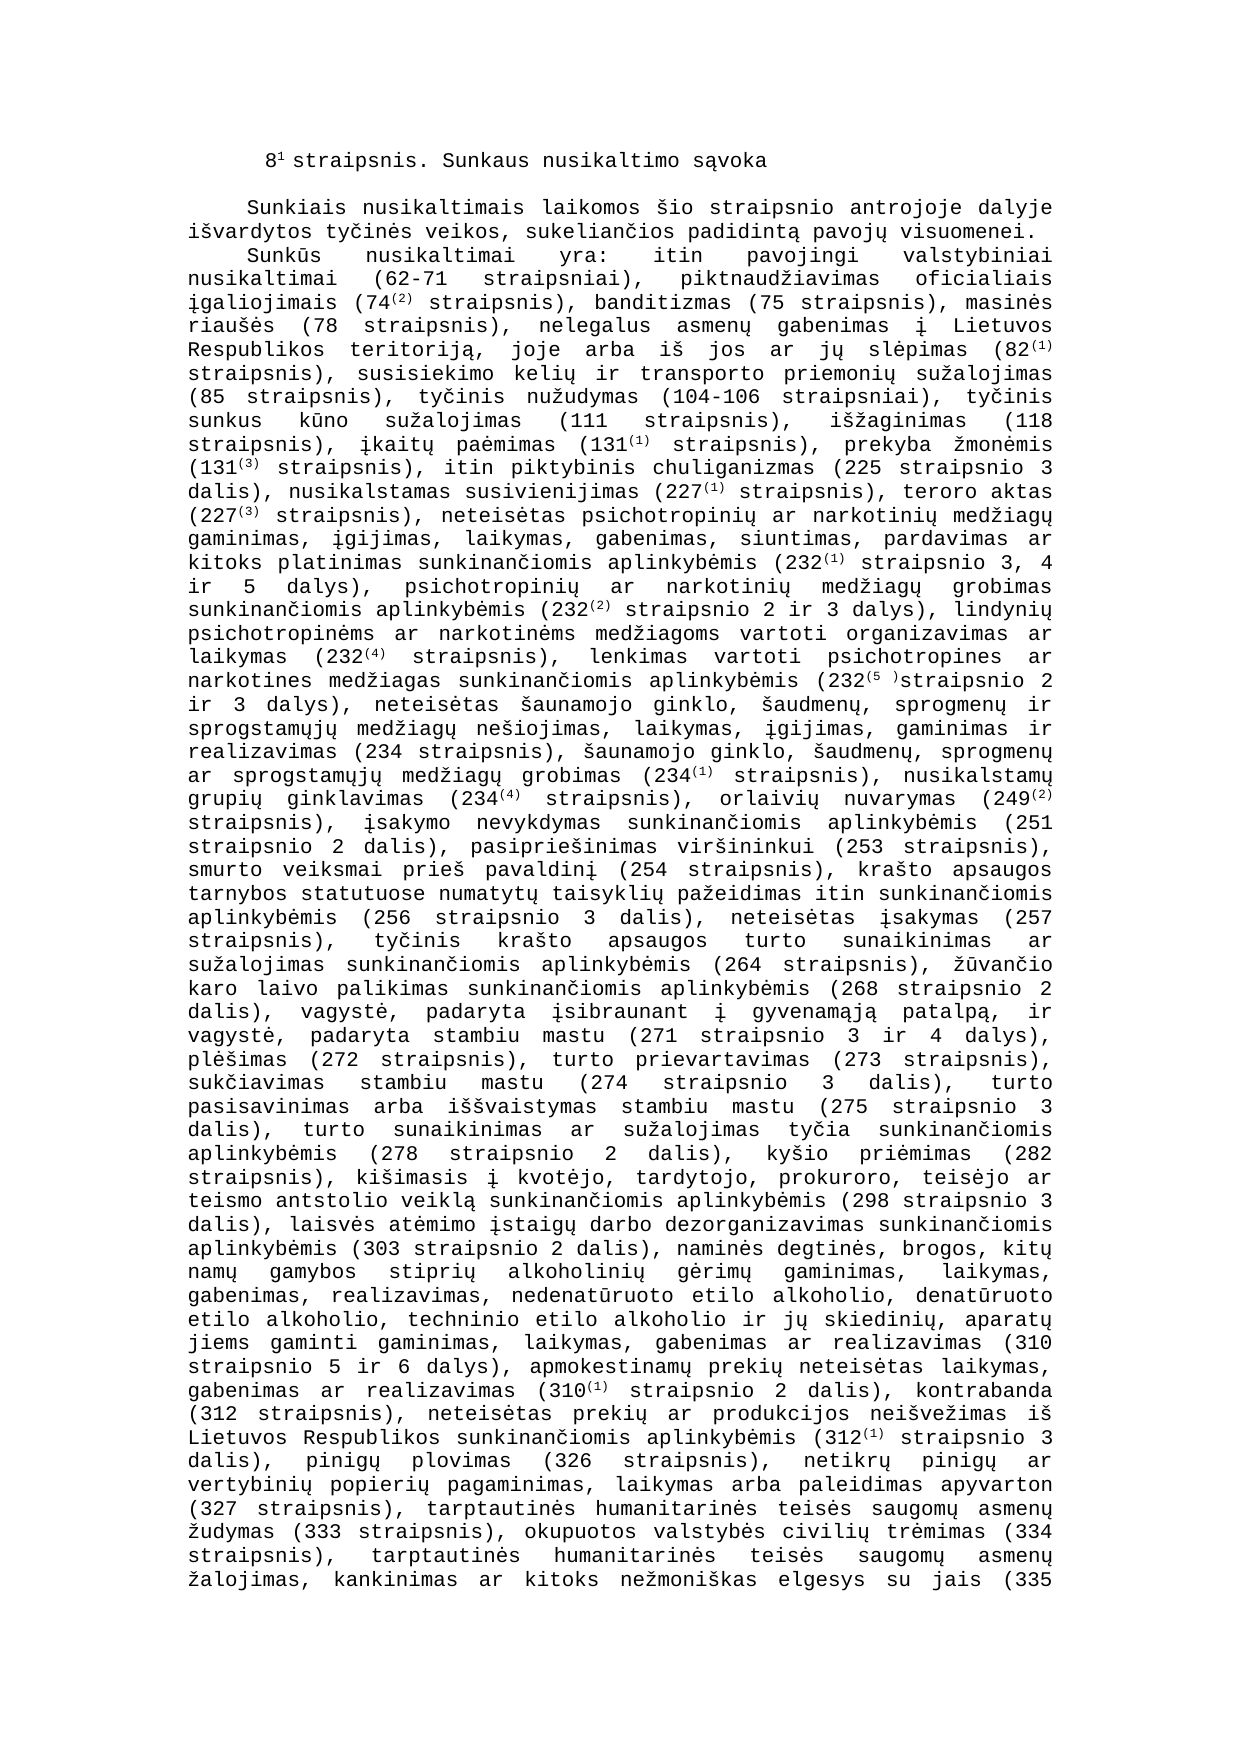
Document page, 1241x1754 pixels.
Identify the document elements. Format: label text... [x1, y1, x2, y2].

text 81 straipsnis. Sunkaus nusikaltimo sąvoka [205, 150, 1053, 174]
text Sunkiais nusikaltimais laikomos šio straipsnio antrojoje dalyje išvardytos tyčinės veikos, sukeliančios padidintą pavojų visuomenei. [187, 197, 1053, 244]
text Sunkūs nusikaltimai yra: itin pavojingi valstybiniai nusikaltimai (62-71 straipsniai), piktnaudžiavimas oficialiais įgaliojimais (74(2) straipsnis), banditizmas (75 straipsnis), masinės riaušės (78 straipsnis), nelegalus asmenų gabenimas į Lietuvos Respublikos teritoriją, joje arba iš jos ar jų slėpimas (82(1) straipsnis), susisiekimo kelių ir transporto priemonių sužalojimas (85 straipsnis), tyčinis nužudymas (104-106 straipsniai), tyčinis sunkus kūno sužalojimas (111 straipsnis), išžaginimas (118 straipsnis), įkaitų paėmimas (131(1) straipsnis), prekyba žmonėmis (131(3) straipsnis), itin piktybinis chuliganizmas (225 straipsnio 3 dalis), nusikalstamas susivienijimas (227(1) straipsnis), teroro aktas (227(3) straipsnis), neteisėtas psichotropinių ar narkotinių medžiagų gaminimas, įgijimas, laikymas, gabenimas, siuntimas, pardavimas ar kitoks platinimas sunkinančiomis aplinkybėmis (232(1) straipsnio 3, 4 ir 5 dalys), psichotropinių ar narkotinių medžiagų grobimas sunkinančiomis aplinkybėmis (232(2) straipsnio 2 ir 3 dalys), lindynių psichotropinėms ar narkotinėms medžiagoms vartoti organizavimas ar laikymas (232(4) straipsnis), lenkimas vartoti psichotropines ar narkotines medžiagas sunkinančiomis aplinkybėmis (232(5 )straipsnio 2 ir 3 dalys), neteisėtas šaunamojo ginklo, šaudmenų, sprogmenų ir sprogstamųjų medžiagų nešiojimas, laikymas, įgijimas, gaminimas ir realizavimas (234 straipsnis), šaunamojo ginklo, šaudmenų, sprogmenų ar sprogstamųjų medžiagų grobimas (234(1) straipsnis), nusikalstamų grupių ginklavimas (234(4) straipsnis), orlaivių nuvarymas (249(2) straipsnis), įsakymo nevykdymas sunkinančiomis aplinkybėmis (251 straipsnio 2 dalis), pasipriešinimas viršininkui (253 straipsnis), smurto veiksmai prieš pavaldinį (254 straipsnis), krašto apsaugos tarnybos statutuose numatytų taisyklių pažeidimas itin sunkinančiomis aplinkybėmis (256 straipsnio 3 dalis), neteisėtas įsakymas (257 straipsnis), tyčinis krašto apsaugos turto sunaikinimas ar sužalojimas sunkinančiomis aplinkybėmis (264 straipsnis), žūvančio karo laivo palikimas sunkinančiomis aplinkybėmis (268 straipsnio 2 dalis), vagystė, padaryta įsibraunant į gyvenamąją patalpą, ir vagystė, padaryta stambiu mastu (271 straipsnio 3 ir 4 dalys), plėšimas (272 straipsnis), turto prievartavimas (273 straipsnis), sukčiavimas stambiu mastu (274 straipsnio 3 dalis), turto pasisavinimas arba iššvaistymas stambiu mastu (275 straipsnio 3 dalis), turto sunaikinimas ar sužalojimas tyčia sunkinančiomis aplinkybėmis (278 straipsnio 2 dalis), kyšio priėmimas (282 straipsnis), kišimasis į kvotėjo, tardytojo, prokuroro, teisėjo ar teismo antstolio veiklą sunkinančiomis aplinkybėmis (298 straipsnio 3 dalis), laisvės atėmimo įstaigų darbo dezorganizavimas sunkinančiomis aplinkybėmis (303 straipsnio 2 dalis), naminės degtinės, brogos, kitų namų gamybos stiprių alkoholinių gėrimų gaminimas, laikymas, gabenimas, realizavimas, nedenatūruoto etilo alkoholio, denatūruoto etilo alkoholio, techninio etilo alkoholio ir jų skiedinių, aparatų jiems gaminti gaminimas, laikymas, gabenimas ar realizavimas (310 straipsnio 5 ir 6 dalys), apmokestinamų prekių neteisėtas laikymas, gabenimas ar realizavimas (310(1) straipsnio 2 dalis), kontrabanda (312 straipsnis), neteisėtas prekių ar produkcijos neišvežimas iš Lietuvos Respublikos sunkinančiomis aplinkybėmis (312(1) straipsnio 3 dalis), pinigų plovimas (326 straipsnis), netikrų pinigų ar vertybinių popierių pagaminimas, laikymas arba paleidimas apyvarton (327 straipsnis), tarptautinės humanitarinės teisės saugomų asmenų žudymas (333 straipsnis), okupuotos valstybės civilių trėmimas (334 straipsnis), tarptautinės humanitarinės teisės saugomų asmenų žalojimas, kankinimas ar kitoks nežmoniškas elgesys su jais (335 [187, 244, 1053, 1592]
